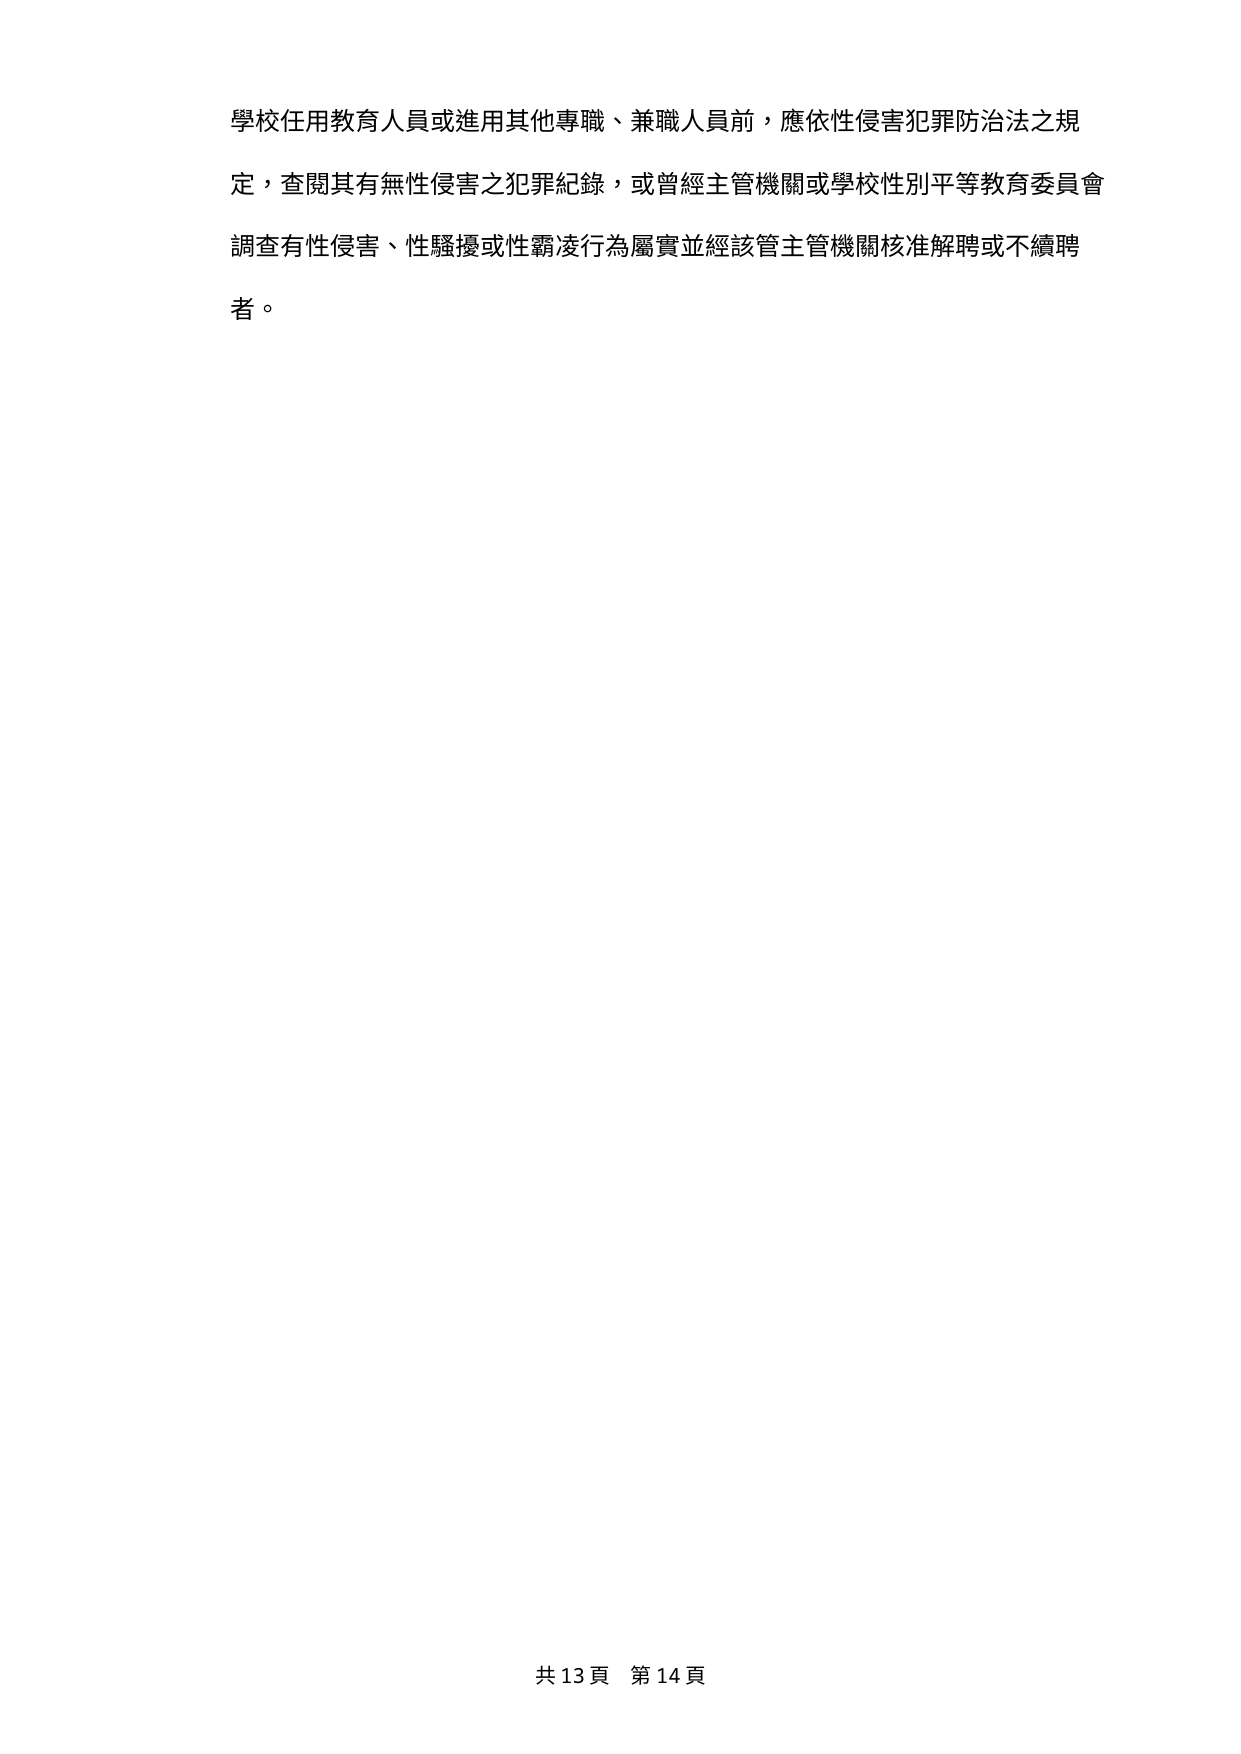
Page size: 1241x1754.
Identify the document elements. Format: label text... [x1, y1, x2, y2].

text 定，查閱其有無性侵害之犯罪紀錄，或曾經主管機關或學校性別平等教育委員會 [118, 141, 1122, 203]
text 學校任用教育人員或進用其他專職、兼職人員前，應依性侵害犯罪防治法之規 [118, 78, 1122, 141]
text 調查有性侵害、性騷擾或性霸凌行為屬實並經該管主管機關核准解聘或不續聘 [118, 203, 1122, 266]
text 者。 [118, 266, 1122, 328]
